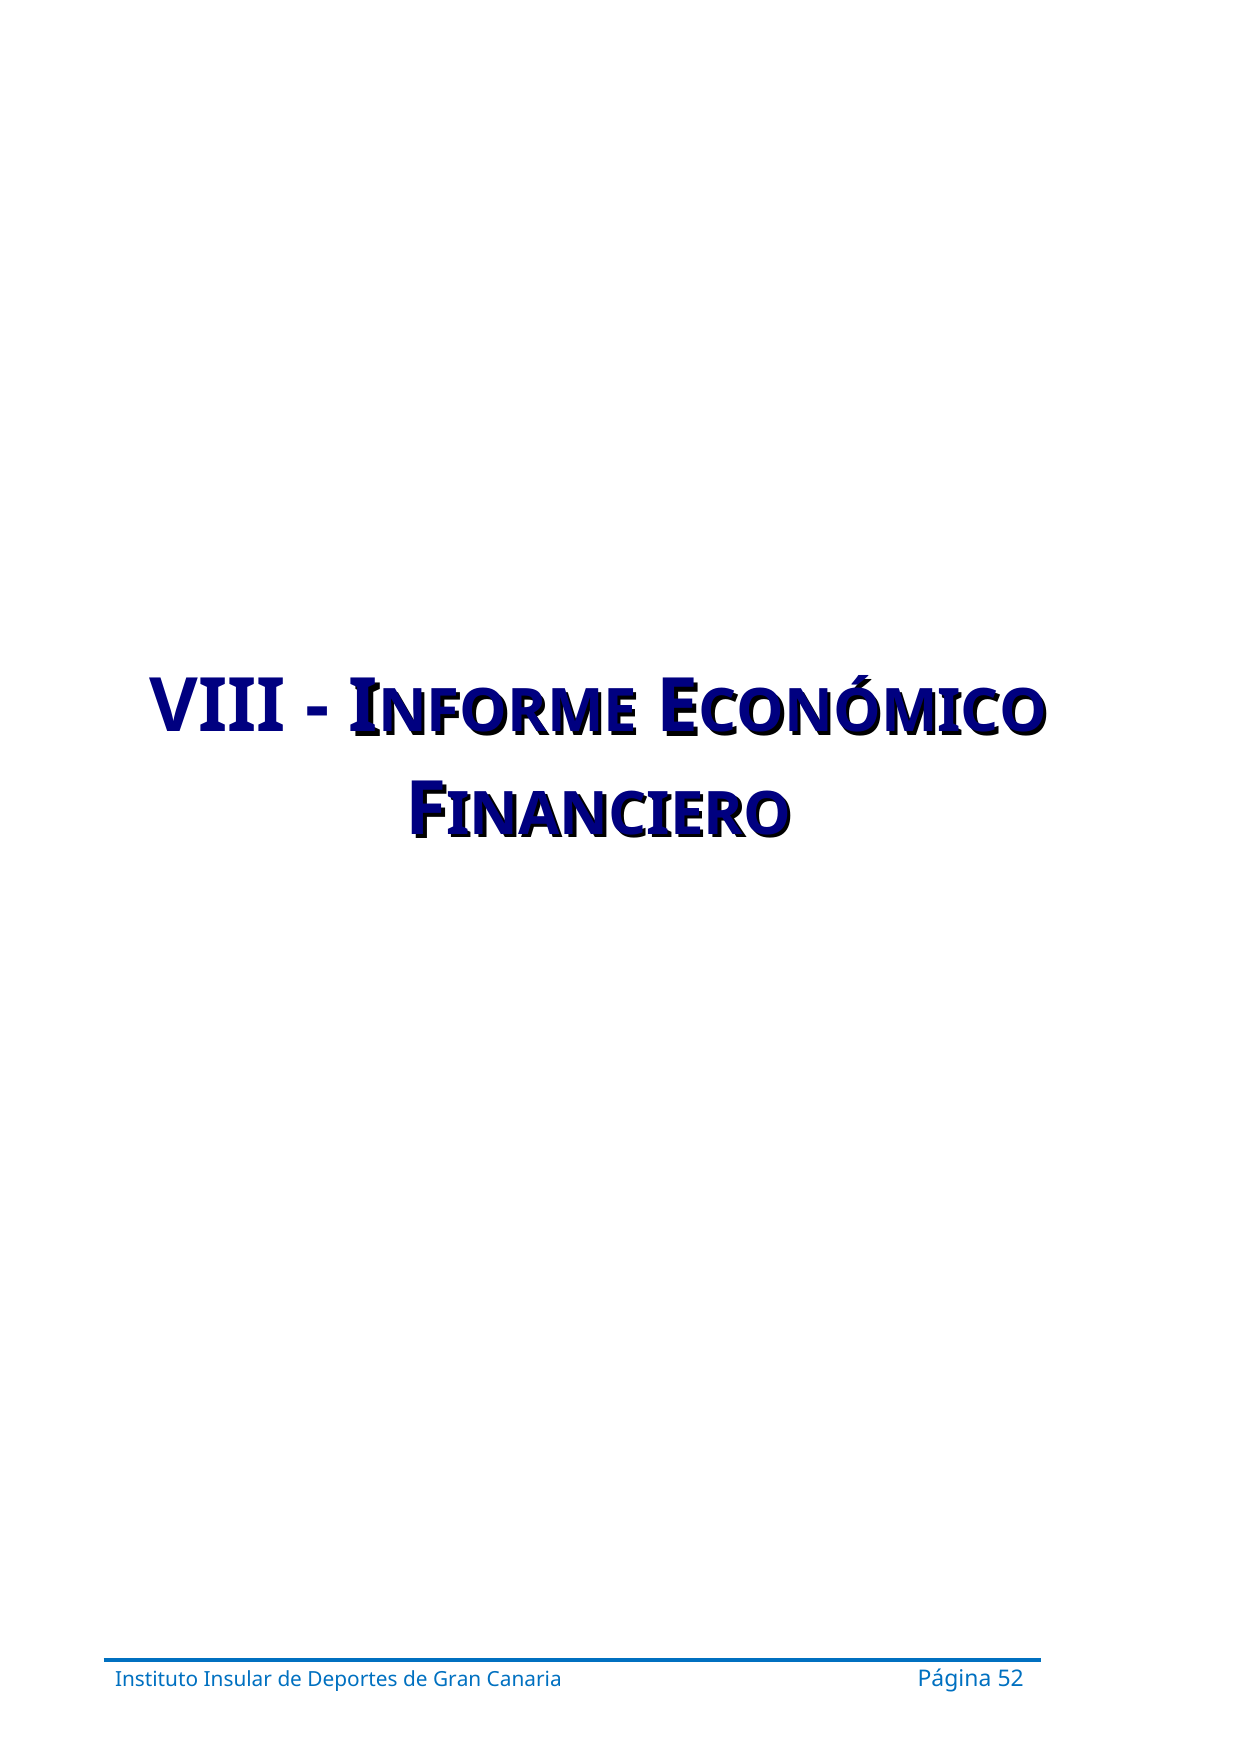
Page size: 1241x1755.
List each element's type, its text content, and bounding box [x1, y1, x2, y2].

text VIII - Informe Económico Financiero [103, 652, 1093, 856]
